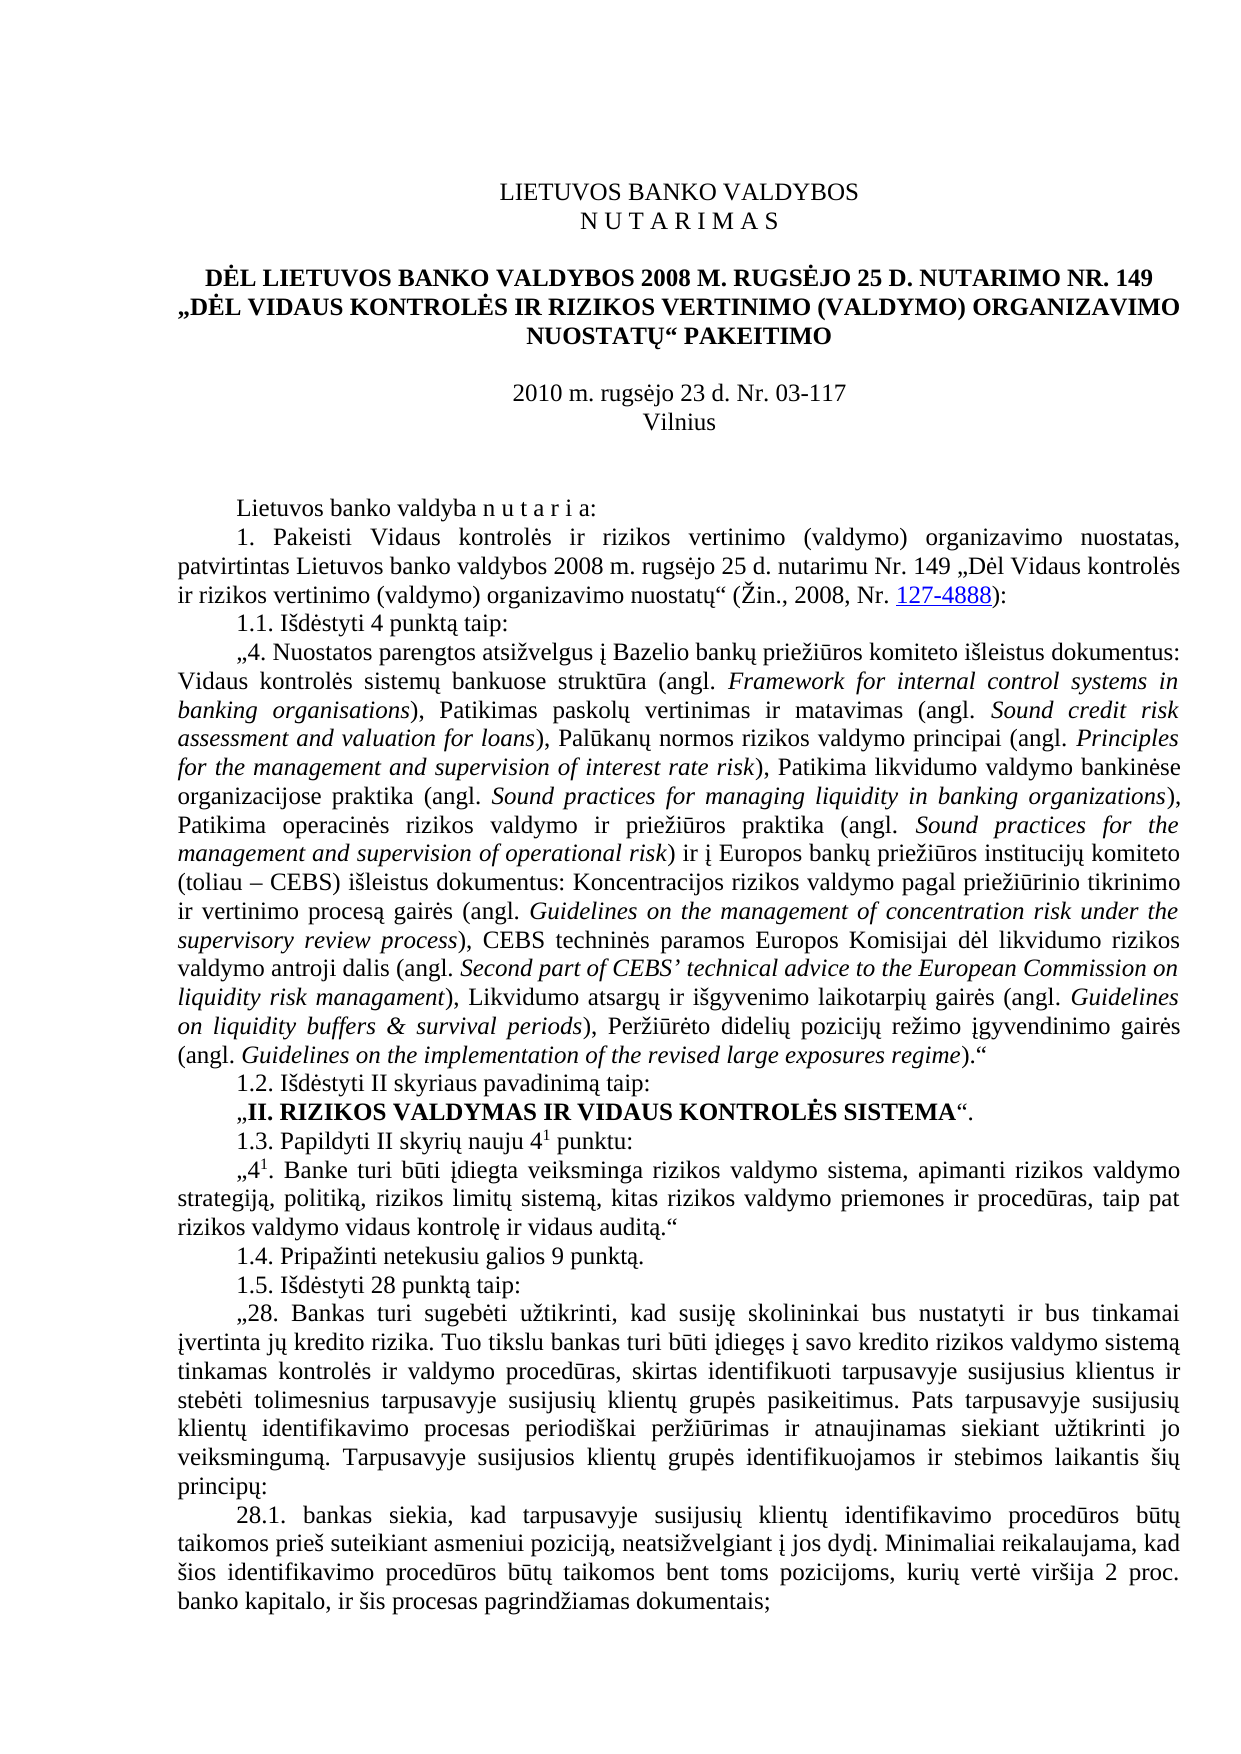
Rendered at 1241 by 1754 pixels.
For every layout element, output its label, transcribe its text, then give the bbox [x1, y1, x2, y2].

text Vilnius [177, 407, 1181, 436]
text 1.4. Pripažinti netekusiu galios 9 punktą. [177, 1241, 1181, 1270]
text NUTARIMAS [177, 206, 1181, 235]
text 2010 m. rugsėjo 23 d. Nr. 03-117 [177, 378, 1181, 407]
text 1.1. Išdėstyti 4 punktą taip: [177, 608, 1181, 637]
text „4. Nuostatos parengtos atsižvelgus į Bazelio bankų priežiūros komiteto išleistus dokumentus: Vidaus kontrolės sistemų bankuose struktūra (angl. Framework for internal control systems in banking organisations), Patikimas paskolų vertinimas ir matavimas (angl. Sound credit risk assessment and valuation for loans), Palūkanų normos rizikos valdymo principai (angl. Principles for the management and supervision of interest rate risk), Patikima likvidumo valdymo bankinėse organizacijose praktika (angl. Sound practices for managing liquidity in banking organizations), Patikima operacinės rizikos valdymo ir priežiūros praktika (angl. Sound practices for the management and supervision of operational risk) ir į Europos bankų priežiūros institucijų komiteto (toliau – CEBS) išleistus dokumentus: Koncentracijos rizikos valdymo pagal priežiūrinio tikrinimo ir vertinimo procesą gairės (angl. Guidelines on the management of concentration risk under the supervisory review process), CEBS techninės paramos Europos Komisijai dėl likvidumo rizikos valdymo antroji dalis (angl. Second part of CEBS’ technical advice to the European Commission on liquidity risk managament), Likvidumo atsargų ir išgyvenimo laikotarpių gairės (angl. Guidelines on liquidity buffers & survival periods), Peržiūrėto didelių pozicijų režimo įgyvendinimo gairės (angl. Guidelines on the implementation of the revised large exposures regime).“ [177, 637, 1181, 1068]
text 1.3. Papildyti II skyrių nauju 41 punktu: [177, 1126, 1181, 1155]
text „28. Bankas turi sugebėti užtikrinti, kad susiję skolininkai bus nustatyti ir bus tinkamai įvertinta jų kredito rizika. Tuo tikslu bankas turi būti įdiegęs į savo kredito rizikos valdymo sistemą tinkamas kontrolės ir valdymo procedūras, skirtas identifikuoti tarpusavyje susijusius klientus ir stebėti tolimesnius tarpusavyje susijusių klientų grupės pasikeitimus. Pats tarpusavyje susijusių klientų identifikavimo procesas periodiškai peržiūrimas ir atnaujinamas siekiant užtikrinti jo veiksmingumą. Tarpusavyje susijusios klientų grupės identifikuojamos ir stebimos laikantis šių principų: [177, 1298, 1181, 1500]
text „41. Banke turi būti įdiegta veiksminga rizikos valdymo sistema, apimanti rizikos valdymo strategiją, politiką, rizikos limitų sistemą, kitas rizikos valdymo priemones ir procedūras, taip pat rizikos valdymo vidaus kontrolę ir vidaus auditą.“ [177, 1155, 1181, 1241]
text Lietuvos banko valdyba nutaria: [177, 493, 1181, 522]
text 28.1. bankas siekia, kad tarpusavyje susijusių klientų identifikavimo procedūros būtų taikomos prieš suteikiant asmeniui poziciją, neatsižvelgiant į jos dydį. Minimaliai reikalaujama, kad šios identifikavimo procedūros būtų taikomos bent toms pozicijoms, kurių vertė viršija 2 proc. banko kapitalo, ir šis procesas pagrindžiamas dokumentais; [177, 1500, 1181, 1615]
text LIETUVOS BANKO VALDYBOS [177, 177, 1181, 206]
text 1.2. Išdėstyti II skyriaus pavadinimą taip: [177, 1068, 1181, 1097]
text 1.5. Išdėstyti 28 punktą taip: [177, 1270, 1181, 1298]
text DĖL Lietuvos banko valdybos 2008 m. rugsėjo 25 d. nutarimo Nr. 149 „Dėl Vidaus kontrolės ir rizikos vertinimo (valdymo) organizavimo nuostatų“ pakeitimo [177, 263, 1181, 350]
text 1. Pakeisti Vidaus kontrolės ir rizikos vertinimo (valdymo) organizavimo nuostatas, patvirtintas Lietuvos banko valdybos 2008 m. rugsėjo 25 d. nutarimu Nr. 149 „Dėl Vidaus kontrolės ir rizikos vertinimo (valdymo) organizavimo nuostatų“ (Žin., 2008, Nr. 127-4888): [177, 522, 1181, 608]
text „II. RIZIKOS VALDYMAS IR VIDAUS KONTROLĖS SISTEMA“. [177, 1097, 1181, 1126]
